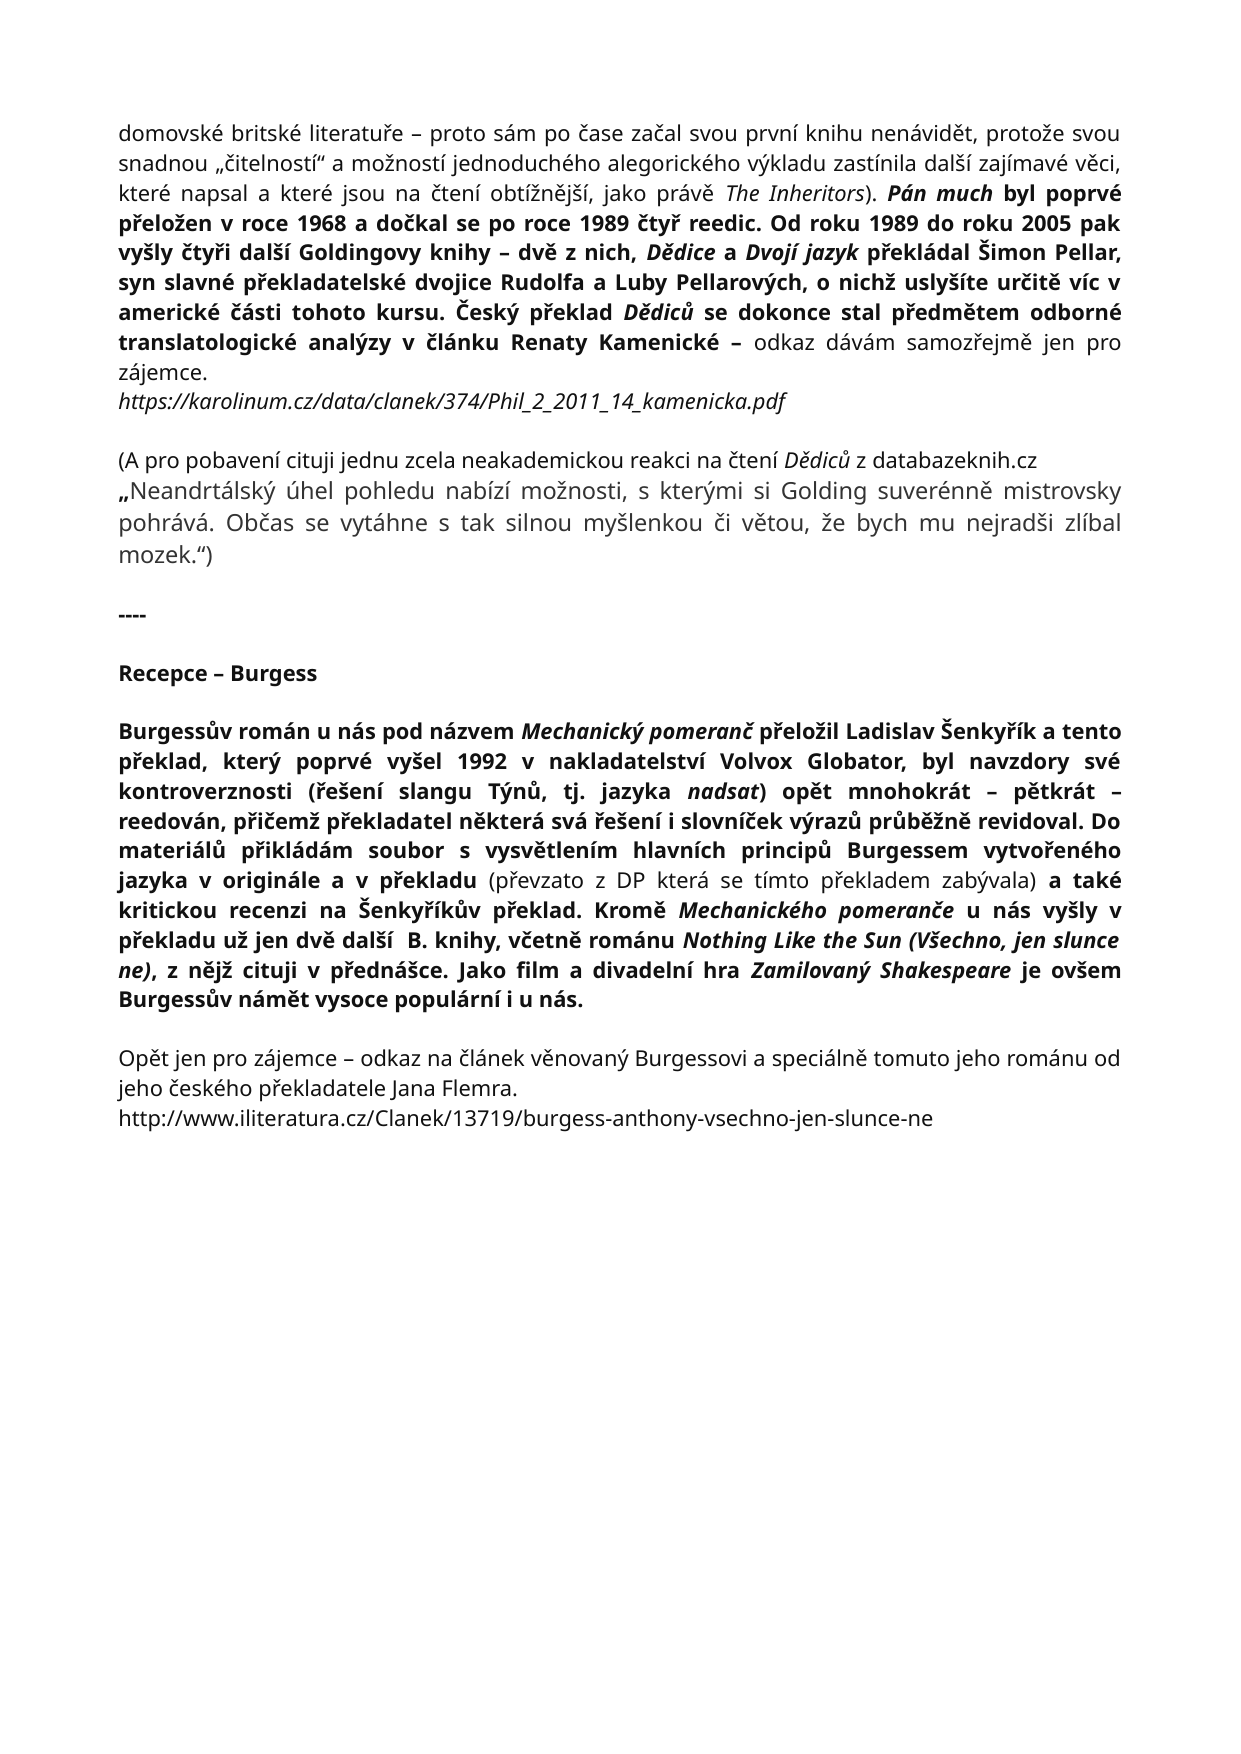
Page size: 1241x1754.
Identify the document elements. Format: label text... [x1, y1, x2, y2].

text domovské britské literatuře – proto sám po čase začal svou první knihu nenávidět, protože svou snadnou „čitelností“ a možností jednoduchého alegorického výkladu zastínila další zajímavé věci, které napsal a které jsou na čtení obtížnější, jako právě The Inheritors). Pán much byl poprvé přeložen v roce 1968 a dočkal se po roce 1989 čtyř reedic. Od roku 1989 do roku 2005 pak vyšly čtyři další Goldingovy knihy – dvě z nich, Dědice a Dvojí jazyk překládal Šimon Pellar, syn slavné překladatelské dvojice Rudolfa a Luby Pellarových, o nichž uslyšíte určitě víc v americké části tohoto kursu. Český překlad Dědiců se dokonce stal předmětem odborné translatologické analýzy v článku Renaty Kamenické – odkaz dávám samozřejmě jen pro zájemce. [118, 118, 1122, 386]
text (A pro pobavení cituji jednu zcela neakademickou reakci na čtení Dědiců z databazeknih.cz [118, 445, 1122, 474]
text Opět jen pro zájemce – odkaz na článek věnovaný Burgessovi a speciálně tomuto jeho románu od jeho českého překladatele Jana Flemra. [118, 1043, 1122, 1103]
text Recepce – Burgess [118, 658, 1122, 688]
text https://karolinum.cz/data/clanek/374/Phil_2_2011_14_kamenicka.pdf [118, 386, 1122, 416]
text http://www.iliteratura.cz/Clanek/13719/burgess-anthony-vsechno-jen-slunce-ne [118, 1103, 1122, 1132]
text „Neandrtálský úhel pohledu nabízí možnosti, s kterými si Golding suverénně mistrovsky pohrává. Občas se vytáhne s tak silnou myšlenkou či větou, že bych mu nejradši zlíbal mozek.“) [118, 474, 1122, 571]
text ---- [118, 599, 1122, 629]
text Burgessův román u nás pod názvem Mechanický pomeranč přeložil Ladislav Šenkyřík a tento překlad, který poprvé vyšel 1992 v nakladatelství Volvox Globator, byl navzdory své kontroverznosti (řešení slangu Týnů, tj. jazyka nadsat) opět mnohokrát – pětkrát – reedován, přičemž překladatel některá svá řešení i slovníček výrazů průběžně revidoval. Do materiálů přikládám soubor s vysvětlením hlavních principů Burgessem vytvořeného jazyka v originále a v překladu (převzato z DP která se tímto překladem zabývala) a také kritickou recenzi na Šenkyříkův překlad. Kromě Mechanického pomeranče u nás vyšly v překladu už jen dvě další B. knihy, včetně románu Nothing Like the Sun (Všechno, jen slunce ne), z nějž cituji v přednášce. Jako film a divadelní hra Zamilovaný Shakespeare je ovšem Burgessův námět vysoce populární i u nás. [118, 716, 1122, 1014]
